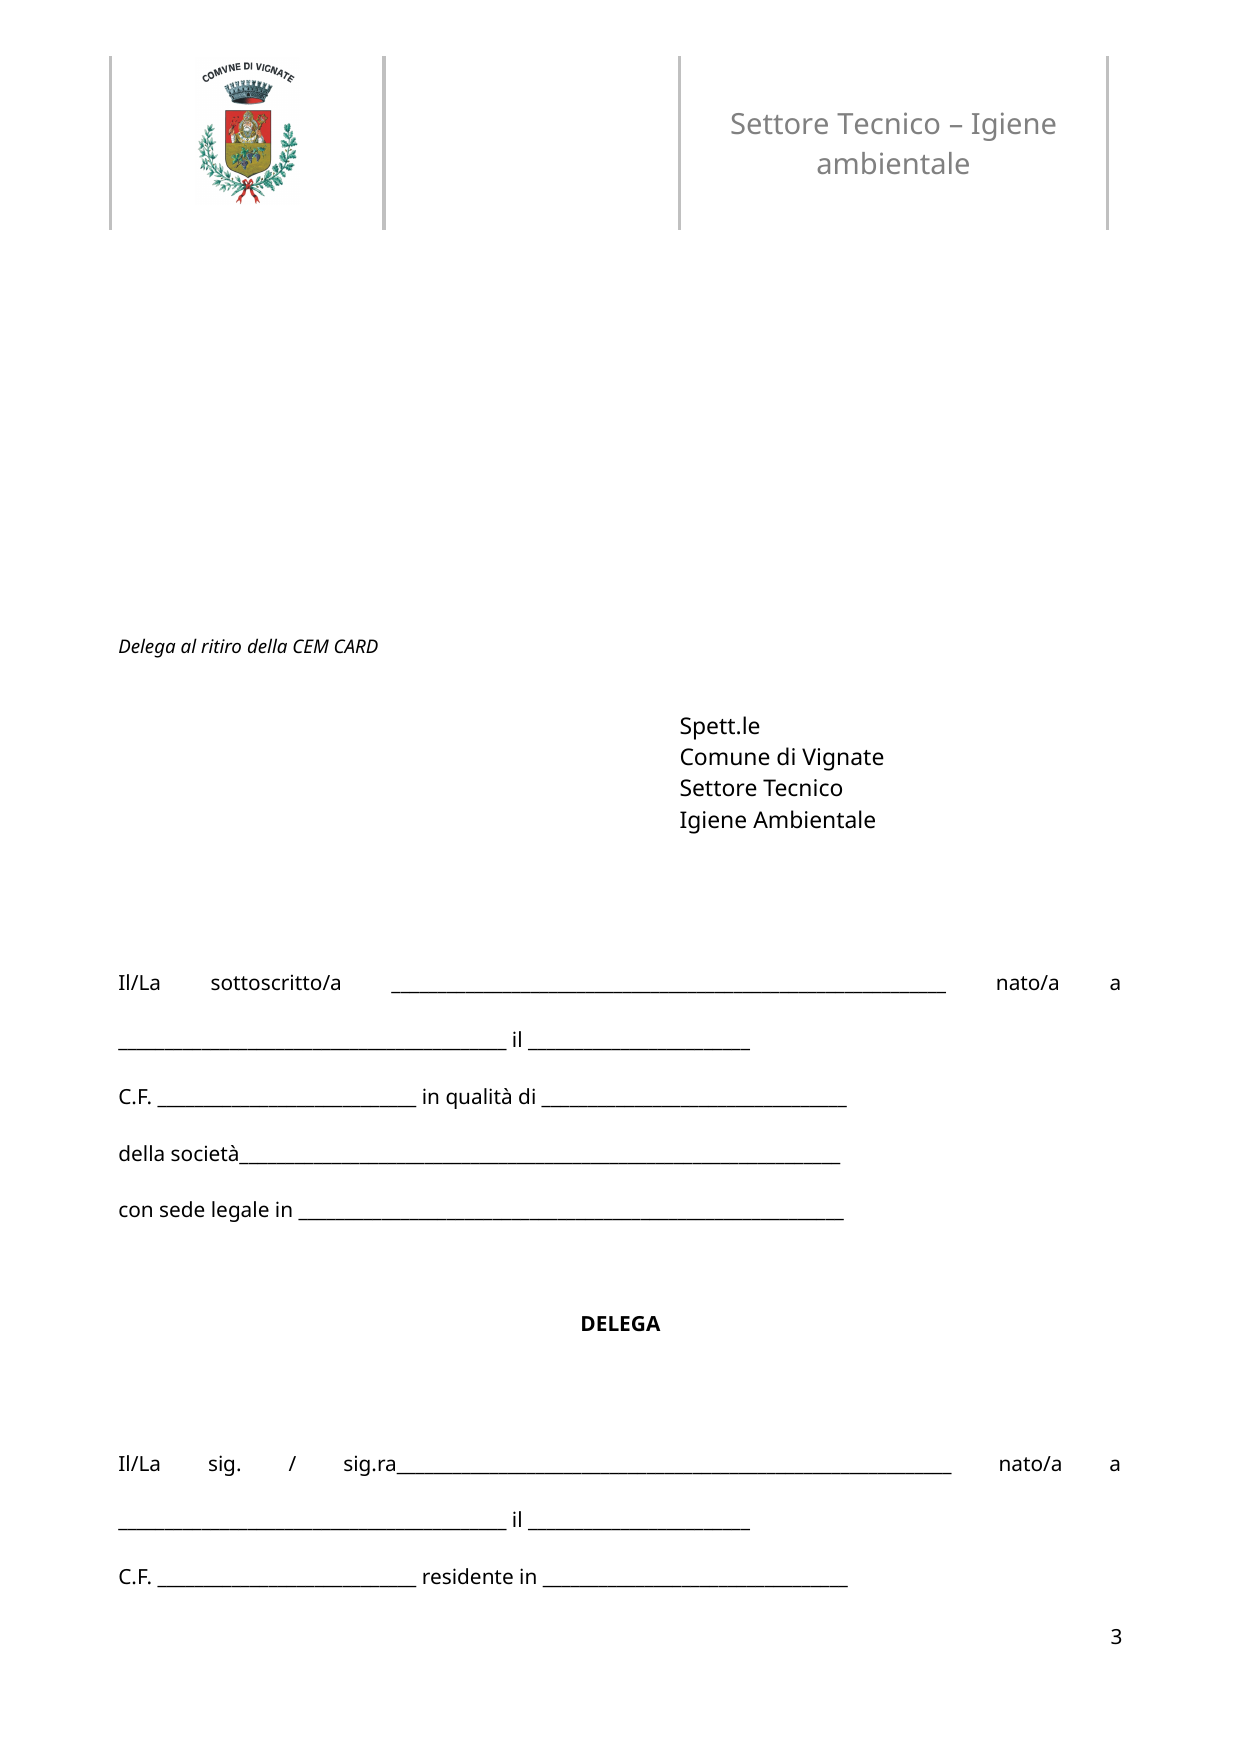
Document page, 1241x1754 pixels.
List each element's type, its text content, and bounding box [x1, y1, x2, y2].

text Il/La sottoscritto/a ____________________________________________________________ nato/a a __________________________________________ il ________________________ [118, 968, 1122, 1053]
text della società_________________________________________________________________ [118, 1139, 1122, 1167]
text con sede legale in ___________________________________________________________ [118, 1196, 1122, 1224]
text Settore Tecnico [679, 772, 1122, 803]
text DELEGA [118, 1309, 1122, 1338]
text Spett.le [679, 710, 1122, 741]
text Igiene Ambientale [679, 803, 1122, 835]
picture [195, 57, 300, 205]
text C.F. ____________________________ in qualità di _________________________________ [118, 1082, 1122, 1110]
text Delega al ritiro della CEM CARD [118, 633, 1122, 659]
text Comune di Vignate [679, 741, 1122, 772]
text Il/La sig. / sig.ra____________________________________________________________ nato/a a __________________________________________ il ________________________ [118, 1449, 1122, 1534]
text C.F. ____________________________ residente in _________________________________ [118, 1562, 1122, 1591]
